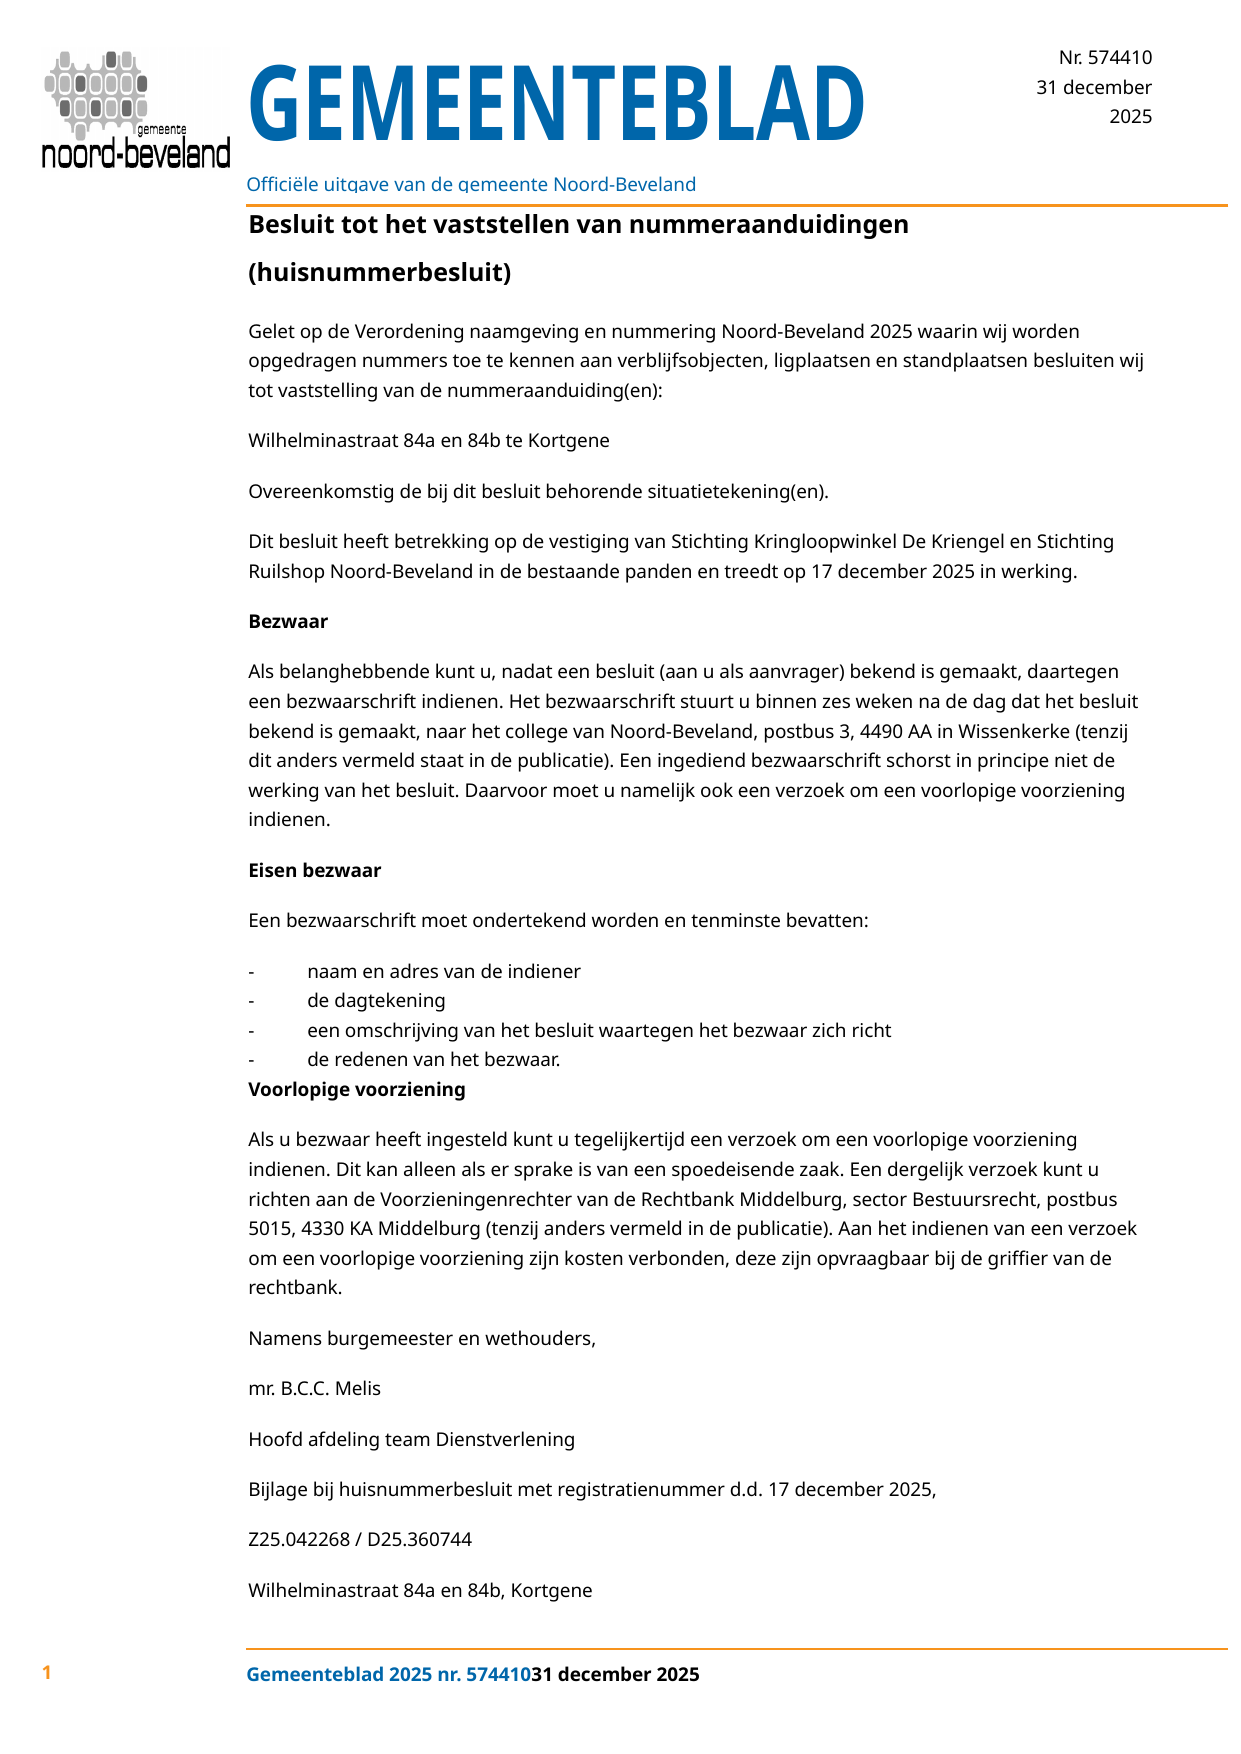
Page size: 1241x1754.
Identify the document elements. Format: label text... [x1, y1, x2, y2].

text Bezwaar [248, 608, 1152, 634]
text Overeenkomstig de bij dit besluit behorende situatietekening(en). [248, 478, 1152, 504]
list de dagtekening [248, 987, 1152, 1013]
text Bijlage bij huisnummerbesluit met registratienummer d.d. 17 december 2025, [248, 1476, 1152, 1502]
text Namens burgemeester en wethouders, [248, 1325, 1152, 1351]
text Hoofd afdeling team Dienstverlening [248, 1426, 1152, 1452]
text Voorlopige voorziening [248, 1076, 1152, 1102]
text Een bezwaarschrift moet ondertekend worden en tenminste bevatten: [248, 907, 1152, 933]
text Gelet op de Verordening naamgeving en nummering Noord-Beveland 2025 waarin wij worden opgedragen nummers toe te kennen aan verblijfsobjecten, ligplaatsen en standplaatsen besluiten wij tot vaststelling van de nummeraanduiding(en): [248, 318, 1152, 403]
text Eisen bezwaar [248, 857, 1152, 883]
list naam en adres van de indiener [248, 958, 1152, 984]
text mr. B.C.C. Melis [248, 1375, 1152, 1401]
text Wilhelminastraat 84a en 84b te Kortgene [248, 427, 1152, 453]
text Besluit tot het vaststellen van nummeraanduidingen (huisnummerbesluit) [248, 207, 1152, 288]
text Wilhelminastraat 84a en 84b, Kortgene [248, 1577, 1152, 1603]
text Als u bezwaar heeft ingesteld kunt u tegelijkertijd een verzoek om een voorlopige voorziening indienen. Dit kan alleen als er sprake is van een spoedeisende zaak. Een dergelijk verzoek kunt u richten aan de Voorzieningenrechter van de Rechtbank Middelburg, sector Bestuursrecht, postbus 5015, 4330 KA Middelburg (tenzij anders vermeld in de publicatie). Aan het indienen van een verzoek om een voorlopige voorziening zijn kosten verbonden, deze zijn opvraagbaar bij de griffier van de rechtbank. [248, 1127, 1152, 1300]
list een omschrijving van het besluit waartegen het bezwaar zich richt [248, 1017, 1152, 1043]
text Z25.042268 / D25.360744 [248, 1527, 1152, 1552]
text Als belanghebbende kunt u, nadat een besluit (aan u als aanvrager) bekend is gemaakt, daartegen een bezwaarschrift indienen. Het bezwaarschrift stuurt u binnen zes weken na de dag dat het besluit bekend is gemaakt, naar het college van Noord-Beveland, postbus 3, 4490 AA in Wissenkerke (tenzij dit anders vermeld staat in de publicatie). Een ingediend bezwaarschrift schorst in principe niet de werking van het besluit. Daarvoor moet u namelijk ook een verzoek om een voorlopige voorziening indienen. [248, 659, 1152, 832]
picture [41, 47, 231, 172]
list de redenen van het bezwaar. [248, 1047, 1152, 1072]
text Dit besluit heeft betrekking op de vestiging van Stichting Kringloopwinkel De Kriengel en Stichting Ruilshop Noord-Beveland in de bestaande panden en treedt op 17 december 2025 in werking. [248, 528, 1152, 584]
